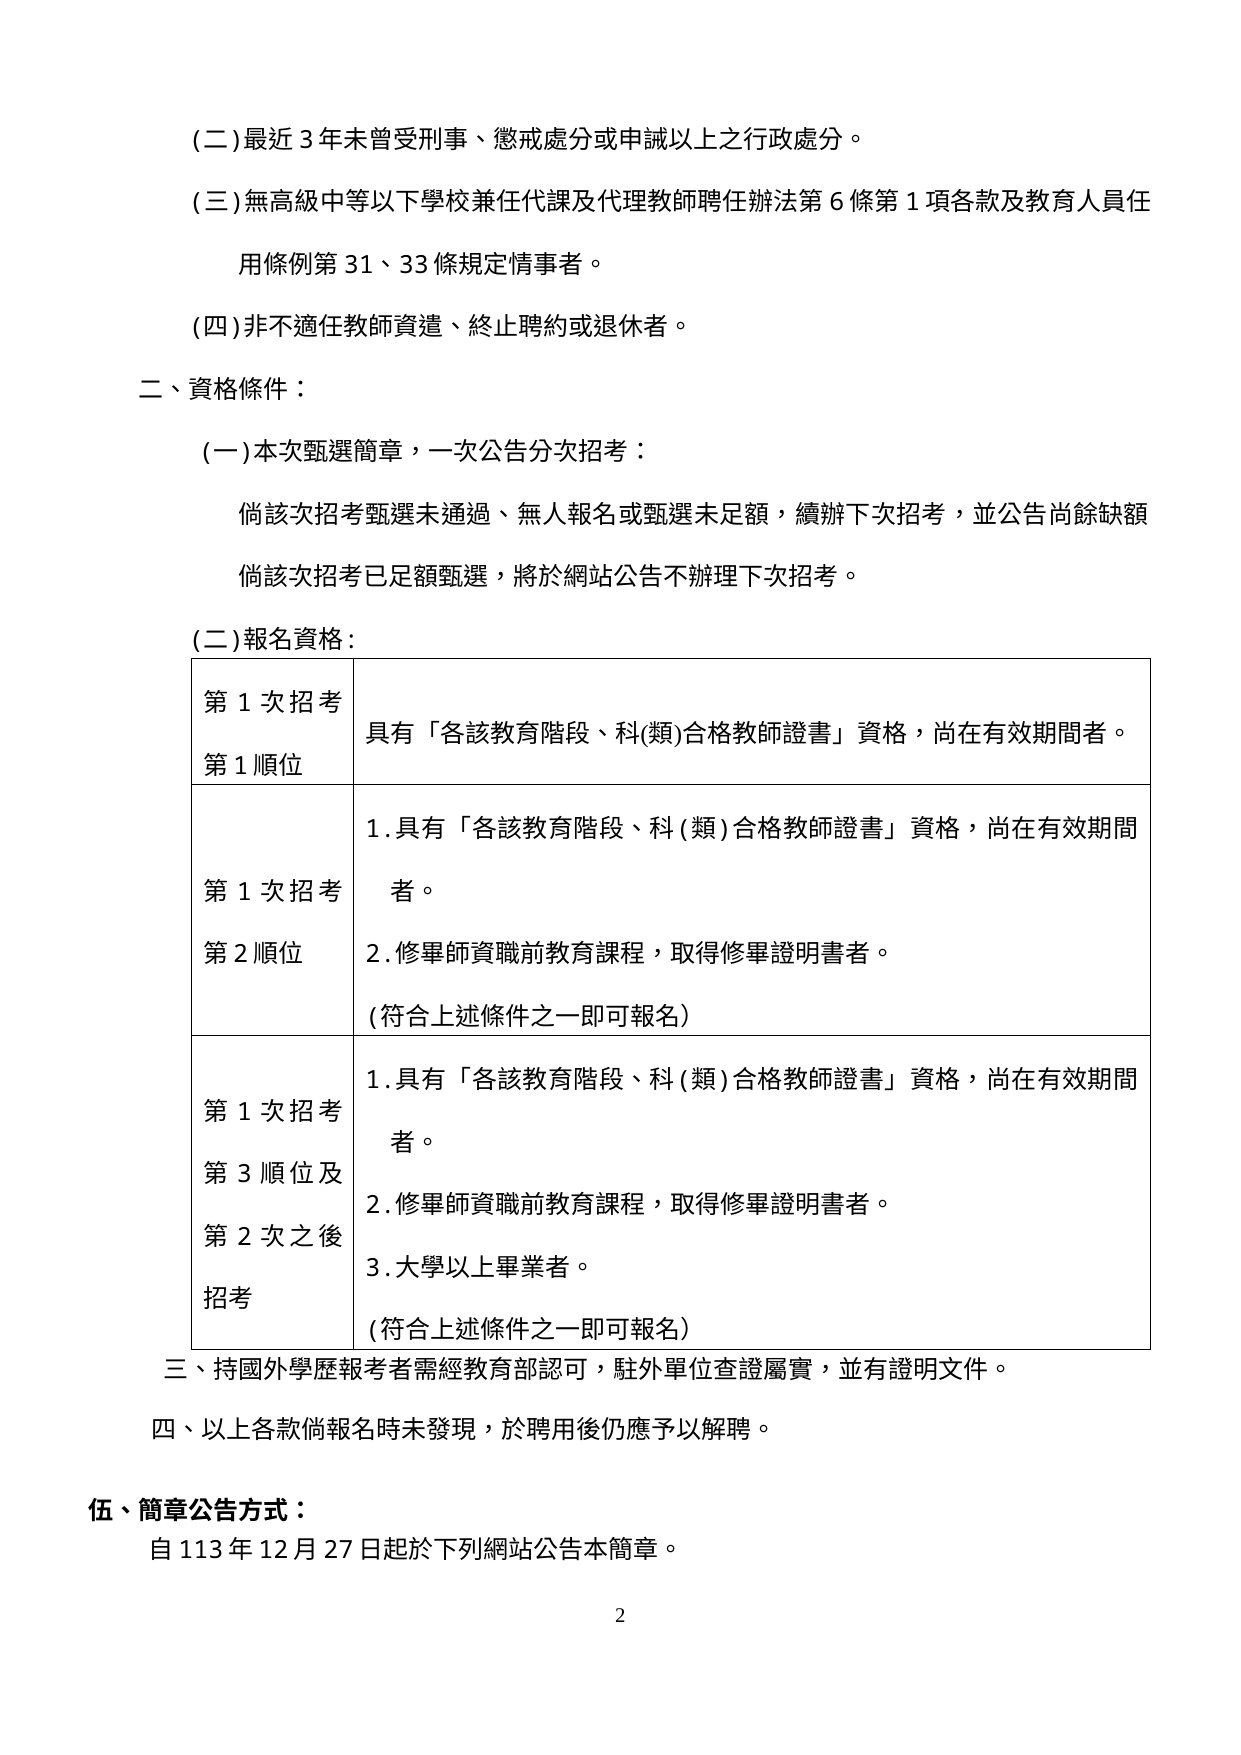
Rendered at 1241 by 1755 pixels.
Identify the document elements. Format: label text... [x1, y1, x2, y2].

table_header 第1次招考第1順位 [192, 659, 353, 784]
text (一)本次甄選簡章，一次公告分次招考： [139, 408, 1152, 471]
table_cell 第1次招考第3順位及第2次之後招考 [192, 1036, 353, 1349]
text 伍、簡章公告方式： [89, 1467, 1152, 1530]
text 二、資格條件： [139, 346, 1152, 408]
table_header 具有「各該教育階段、科(類)合格教師證書」資格，尚在有效期間者。 [354, 659, 1150, 784]
table_cell 第1次招考第2順位 [192, 785, 353, 1035]
text 四、以上各款倘報名時未發現，於聘用後仍應予以解聘。 [89, 1386, 1152, 1448]
text 自113年12月27日起於下列網站公告本簡章。 [148, 1530, 1152, 1566]
table_cell 1.具有「各該教育階段、科(類)合格教師證書」資格，尚在有效期間者。 2.修畢師資職前教育課程，取得修畢證明書者。 3.大學以上畢業者。 (符合上述條件之一即可報名） [354, 1036, 1150, 1349]
text 三、持國外學歷報考者需經教育部認可，駐外單位查證屬實，並有證明文件。 [89, 1350, 1152, 1386]
text (三)無高級中等以下學校兼任代課及代理教師聘任辦法第6條第1項各款及教育人員任用條例第31、33條規定情事者。 [189, 158, 1152, 283]
table_cell 1.具有「各該教育階段、科(類)合格教師證書」資格，尚在有效期間者。 2.修畢師資職前教育課程，取得修畢證明書者。 (符合上述條件之一即可報名） [354, 785, 1150, 1035]
text (四)非不適任教師資遣、終止聘約或退休者。 [189, 283, 1152, 346]
text 倘該次招考甄選未通過、無人報名或甄選未足額，續辦下次招考，並公告尚餘缺額。倘該次招考已足額甄選，將於網站公告不辦理下次招考。 [239, 471, 1152, 596]
text (二)報名資格: [189, 596, 1152, 658]
text (二)最近3年未曾受刑事、懲戒處分或申誡以上之行政處分。 [189, 96, 1152, 158]
